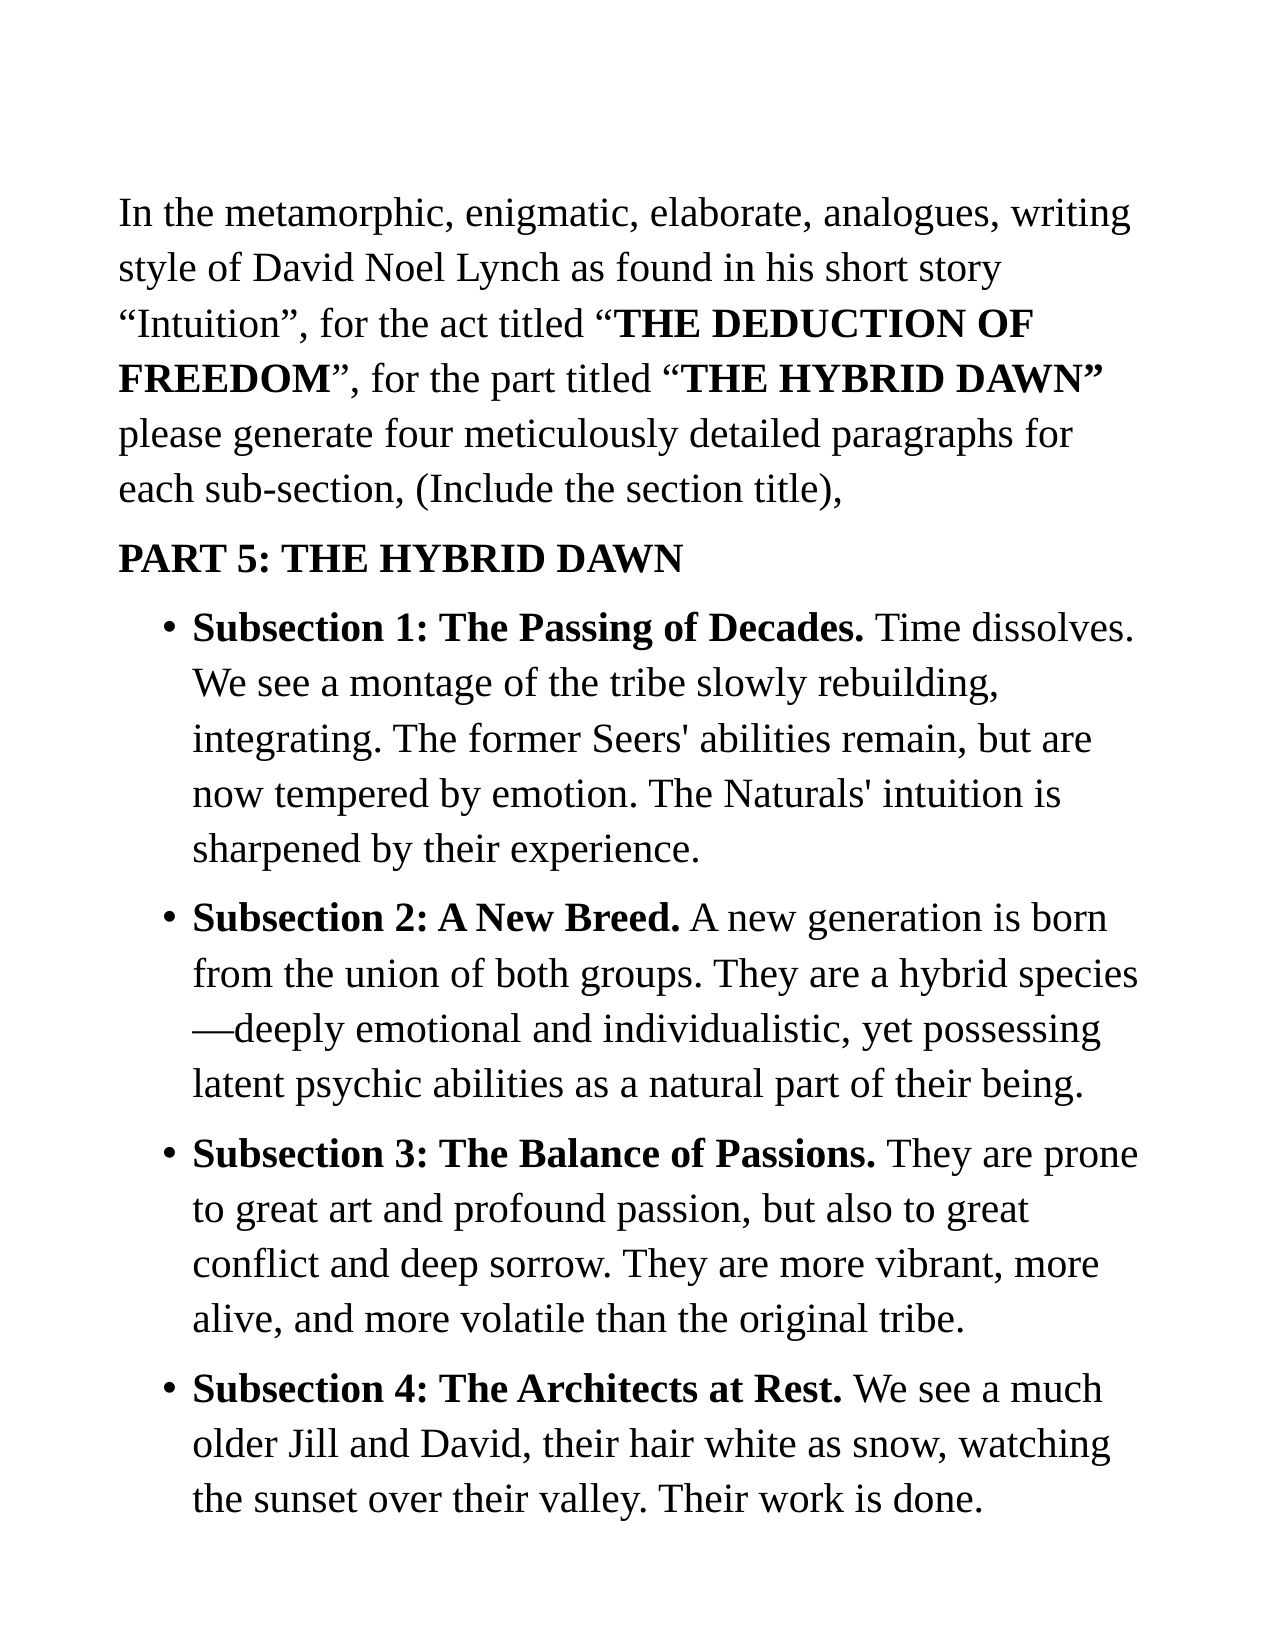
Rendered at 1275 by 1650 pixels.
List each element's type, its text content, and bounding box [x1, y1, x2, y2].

subtitle In the metamorphic, enigmatic, elaborate, analogues, writing style of David Noel Lynch as found in his short story “Intuition”, for the act titled “THE DEDUCTION OF FREEDOM”, for the part titled “THE HYBRID DAWN” please generate four meticulously detailed paragraphs for each sub-section, (Include the section title), [118, 188, 1157, 511]
list Subsection 4: The Architects at Rest. We see a much older Jill and David, their hair white as snow, watching the sunset over their valley. Their work is done. [162, 1363, 1157, 1521]
list Subsection 3: The Balance of Passions. They are prone to great art and profound passion, but also to great conflict and deep sorrow. They are more vibrant, more alive, and more volatile than the original tribe. [162, 1128, 1157, 1341]
list Subsection 2: A New Breed. A new generation is born from the union of both groups. They are a hybrid species—deeply emotional and individualistic, yet possessing latent psychic abilities as a natural part of their being. [162, 893, 1157, 1106]
text PART 5: THE HYBRID DAWN [118, 533, 1157, 581]
list Subsection 1: The Passing of Decades. Time dissolves. We see a montage of the tribe slowly rebuilding, integrating. The former Seers' abilities remain, but are now tempered by emotion. The Naturals' intuition is sharpened by their experience. [162, 603, 1157, 871]
